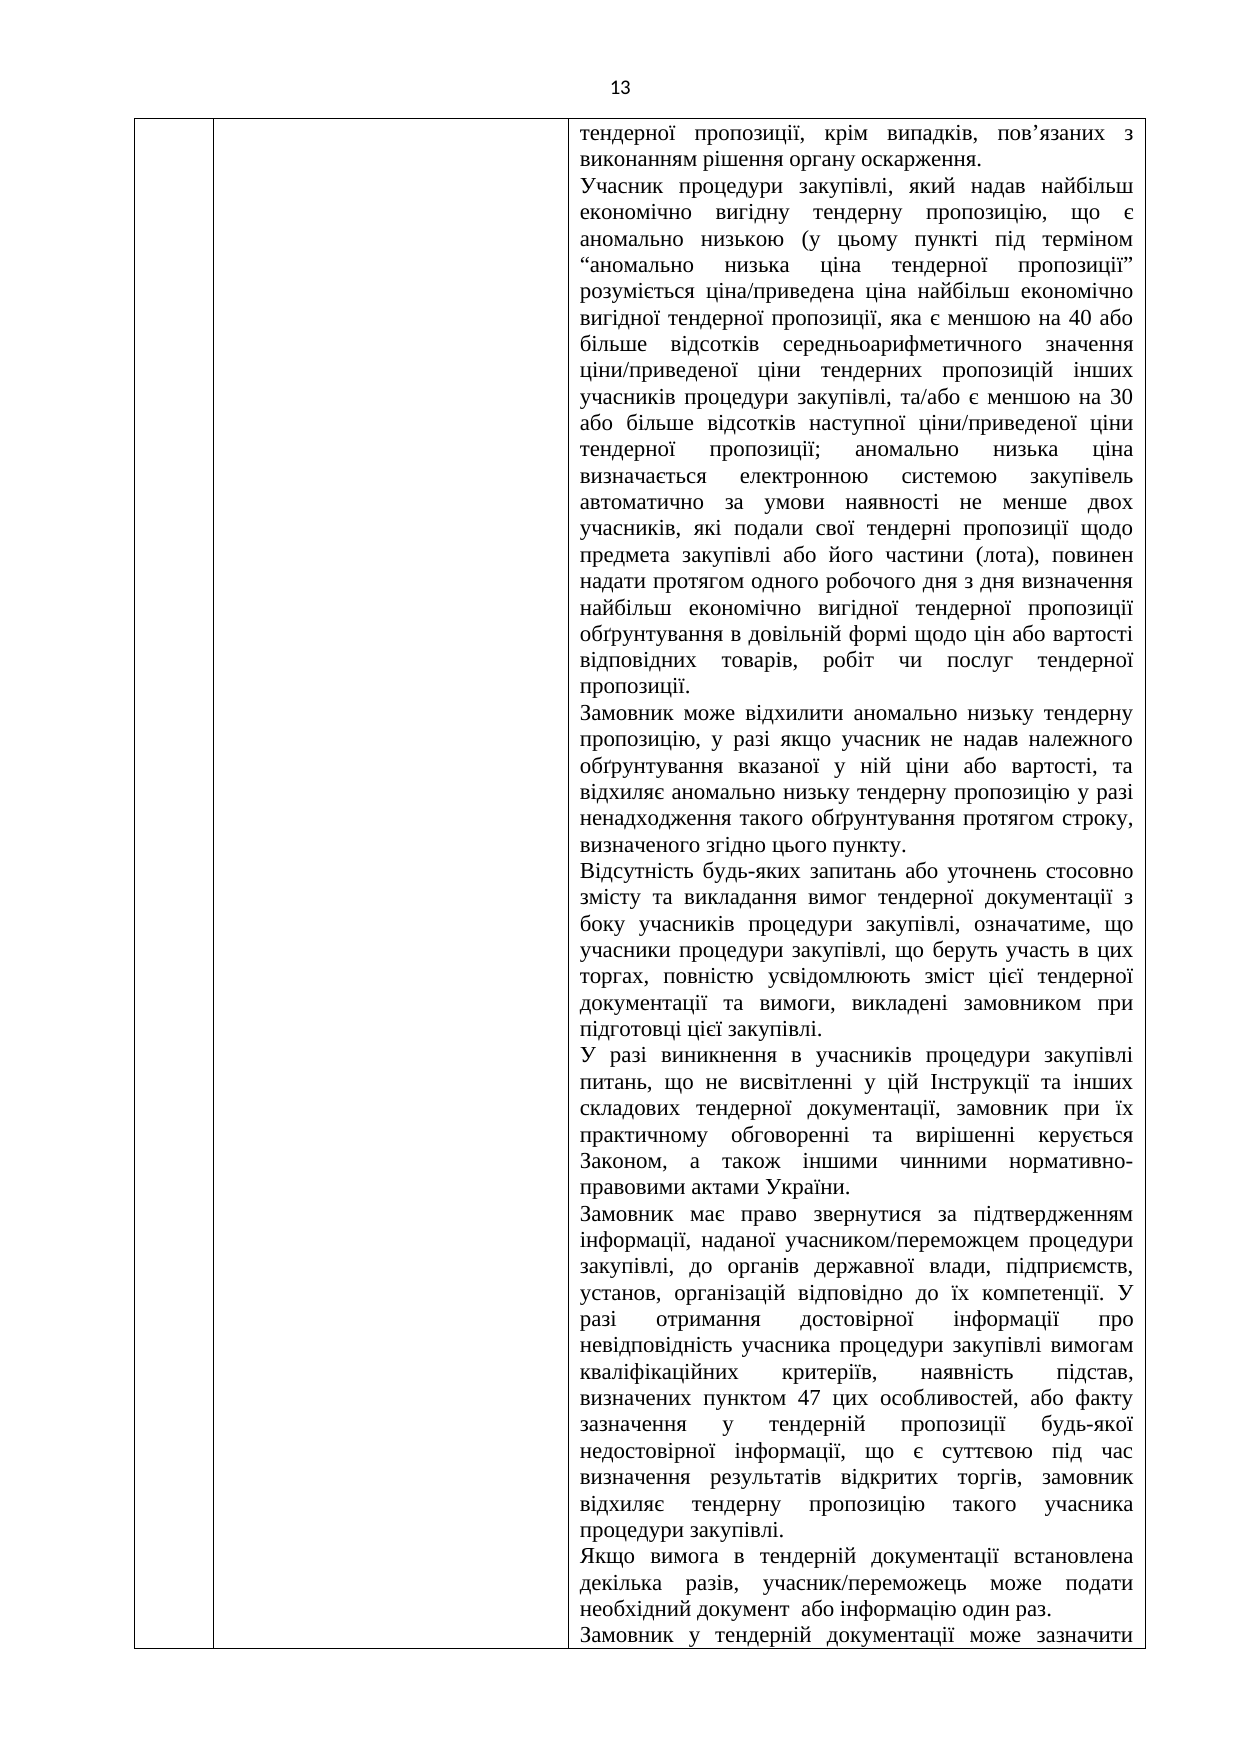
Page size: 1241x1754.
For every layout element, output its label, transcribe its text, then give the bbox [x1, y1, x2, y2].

table_cell тендерної пропозиції, крім випадків, пов’язаних з виконанням рішення органу оскарження. Учасник процедури закупівлі, який надав найбільш економічно вигідну тендерну пропозицію, що є аномально низькою (у цьому пункті під терміном “аномально низька ціна тендерної пропозиції” розуміється ціна/приведена ціна найбільш економічно вигідної тендерної пропозиції, яка є меншою на 40 або більше відсотків середньоарифметичного значення ціни/приведеної ціни тендерних пропозицій інших учасників процедури закупівлі, та/або є меншою на 30 або більше відсотків наступної ціни/приведеної ціни тендерної пропозиції; аномально низька ціна визначається електронною системою закупівель автоматично за умови наявності не менше двох учасників, які подали свої тендерні пропозиції щодо предмета закупівлі або його частини (лота), повинен надати протягом одного робочого дня з дня визначення найбільш економічно вигідної тендерної пропозиції обґрунтування в довільній формі щодо цін або вартості відповідних товарів, робіт чи послуг тендерної пропозиції. Замовник може відхилити аномально низьку тендерну пропозицію, у разі якщо учасник не надав належного обґрунтування вказаної у ній ціни або вартості, та відхиляє аномально низьку тендерну пропозицію у разі ненадходження такого обґрунтування протягом строку, визначеного згідно цього пункту. Відсутність будь-яких запитань або уточнень стосовно змісту та викладання вимог тендерної документації з боку учасників процедури закупівлі, означатиме, що учасники процедури закупівлі, що беруть участь в цих торгах, повністю усвідомлюють зміст цієї тендерної документації та вимоги, викладені замовником при підготовці цієї закупівлі. У разі виникнення в учасників процедури закупівлі питань, що не висвітленні у цій Інструкції та інших складових тендерної документації, замовник при їх практичному обговоренні та вирішенні керується Законом, а також іншими чинними нормативно-правовими актами України. Замовник має право звернутися за підтвердженням інформації, наданої учасником/переможцем процедури закупівлі, до органів державної влади, підприємств, установ, організацій відповідно до їх компетенції. У разі отримання достовірної інформації про невідповідність учасника процедури закупівлі вимогам кваліфікаційних критеріїв, наявність підстав, визначених пунктом 47 цих особливостей, або факту зазначення у тендерній пропозиції будь-якої недостовірної інформації, що є суттєвою під час визначення результатів відкритих торгів, замовник відхиляє тендерну пропозицію такого учасника процедури закупівлі. Якщо вимога в тендерній документації встановлена декілька разів, учасник/переможець може подати необхідний документ або інформацію один раз. Замовник у тендерній документації може зазначити [569, 119, 1145, 1648]
table_cell [135, 119, 213, 1648]
table_cell [214, 119, 568, 1648]
